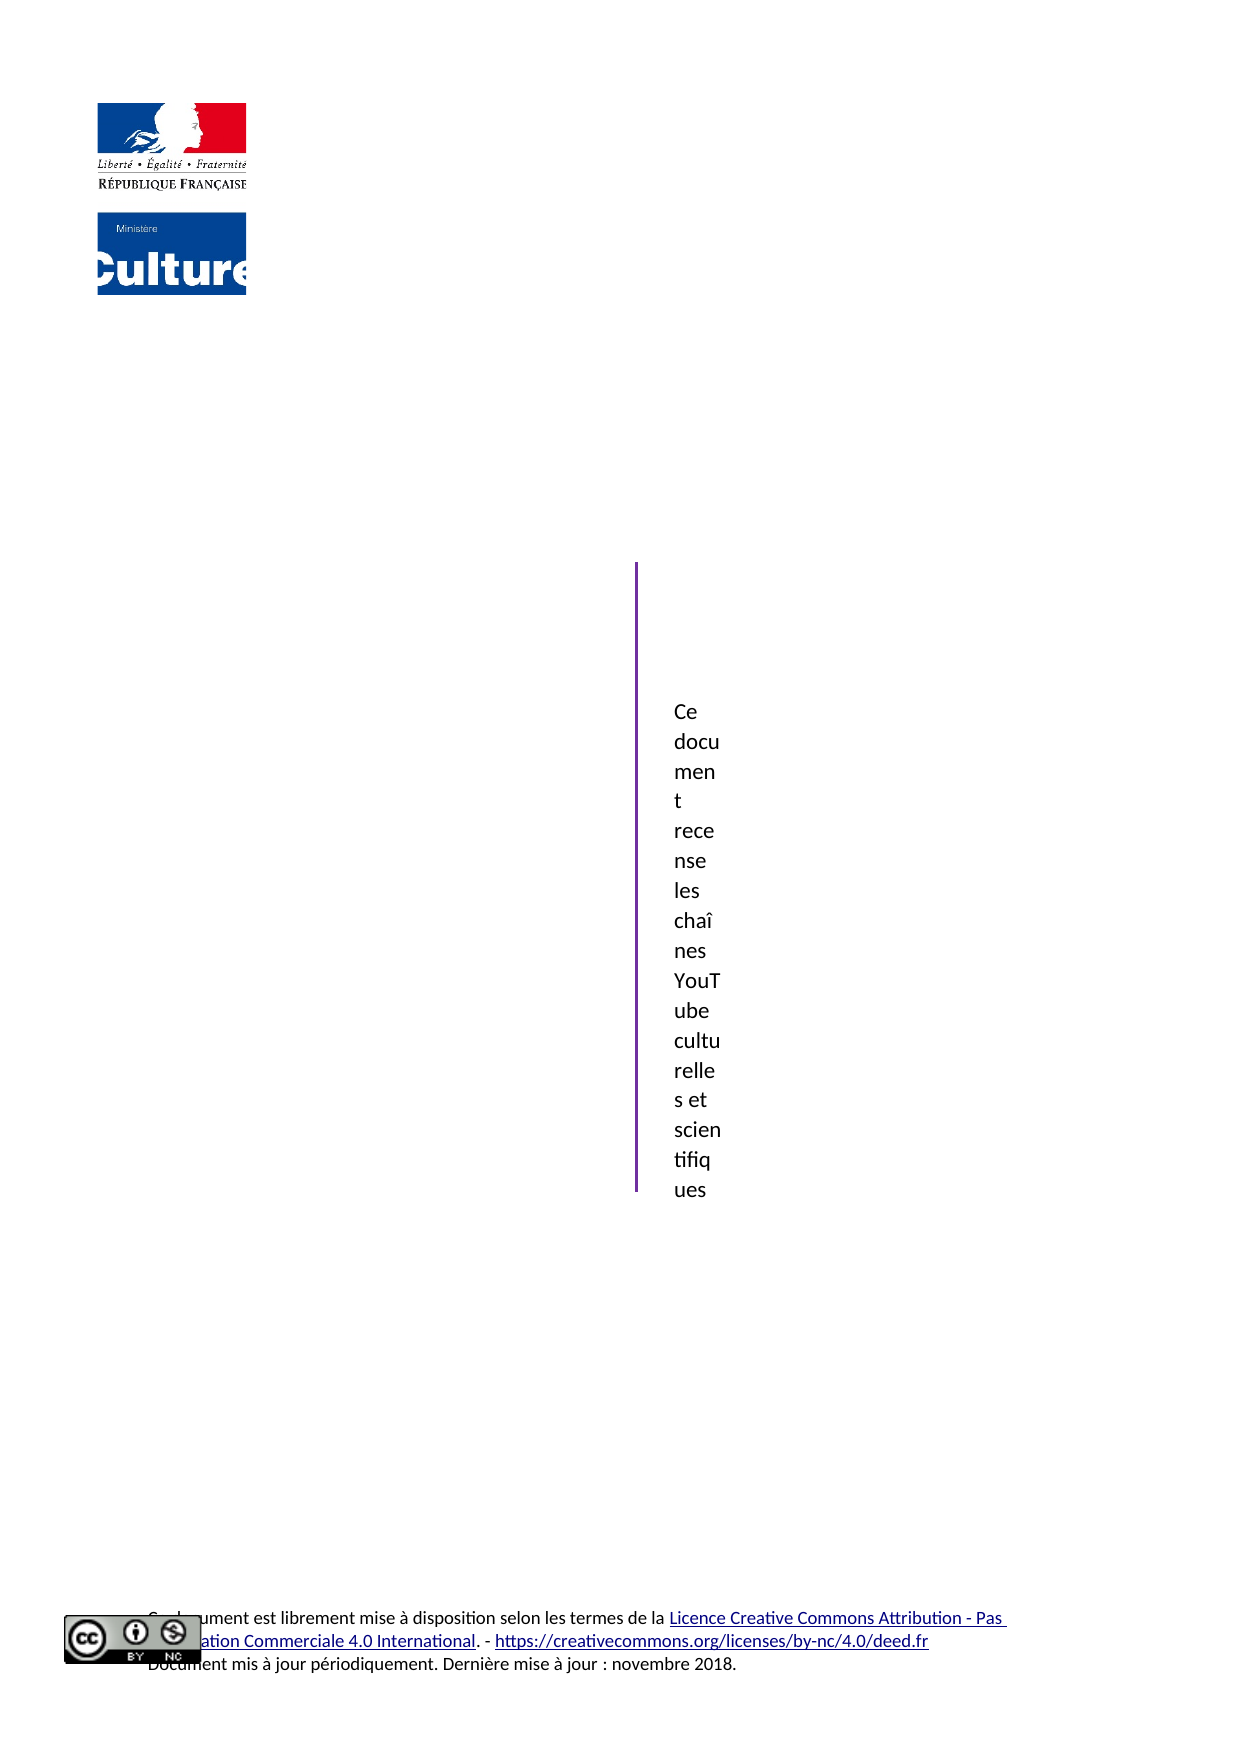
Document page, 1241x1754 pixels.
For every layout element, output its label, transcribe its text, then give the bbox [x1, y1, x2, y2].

table_header Ce document recense les chaînes YouTube culturelles et scientifiques francophones potentiellement adaptées à un usage éducatif. Les chaînes sont rangées par discipline et chaque entrée indique le nom de la chaîne, cliquable, des mots-clefs, et sa description. L’inventaire des chaînes Youtube culturelles et scientifiques francophones a été réalisé par Mathilde Hutin, avec le soutien de la Délégation générale à la langue française et aux langues de France, ministère de la Culture [638, 562, 759, 1192]
table_header Les chaînes YouTube culturelles et scientifiques francophones [481, 562, 635, 1192]
